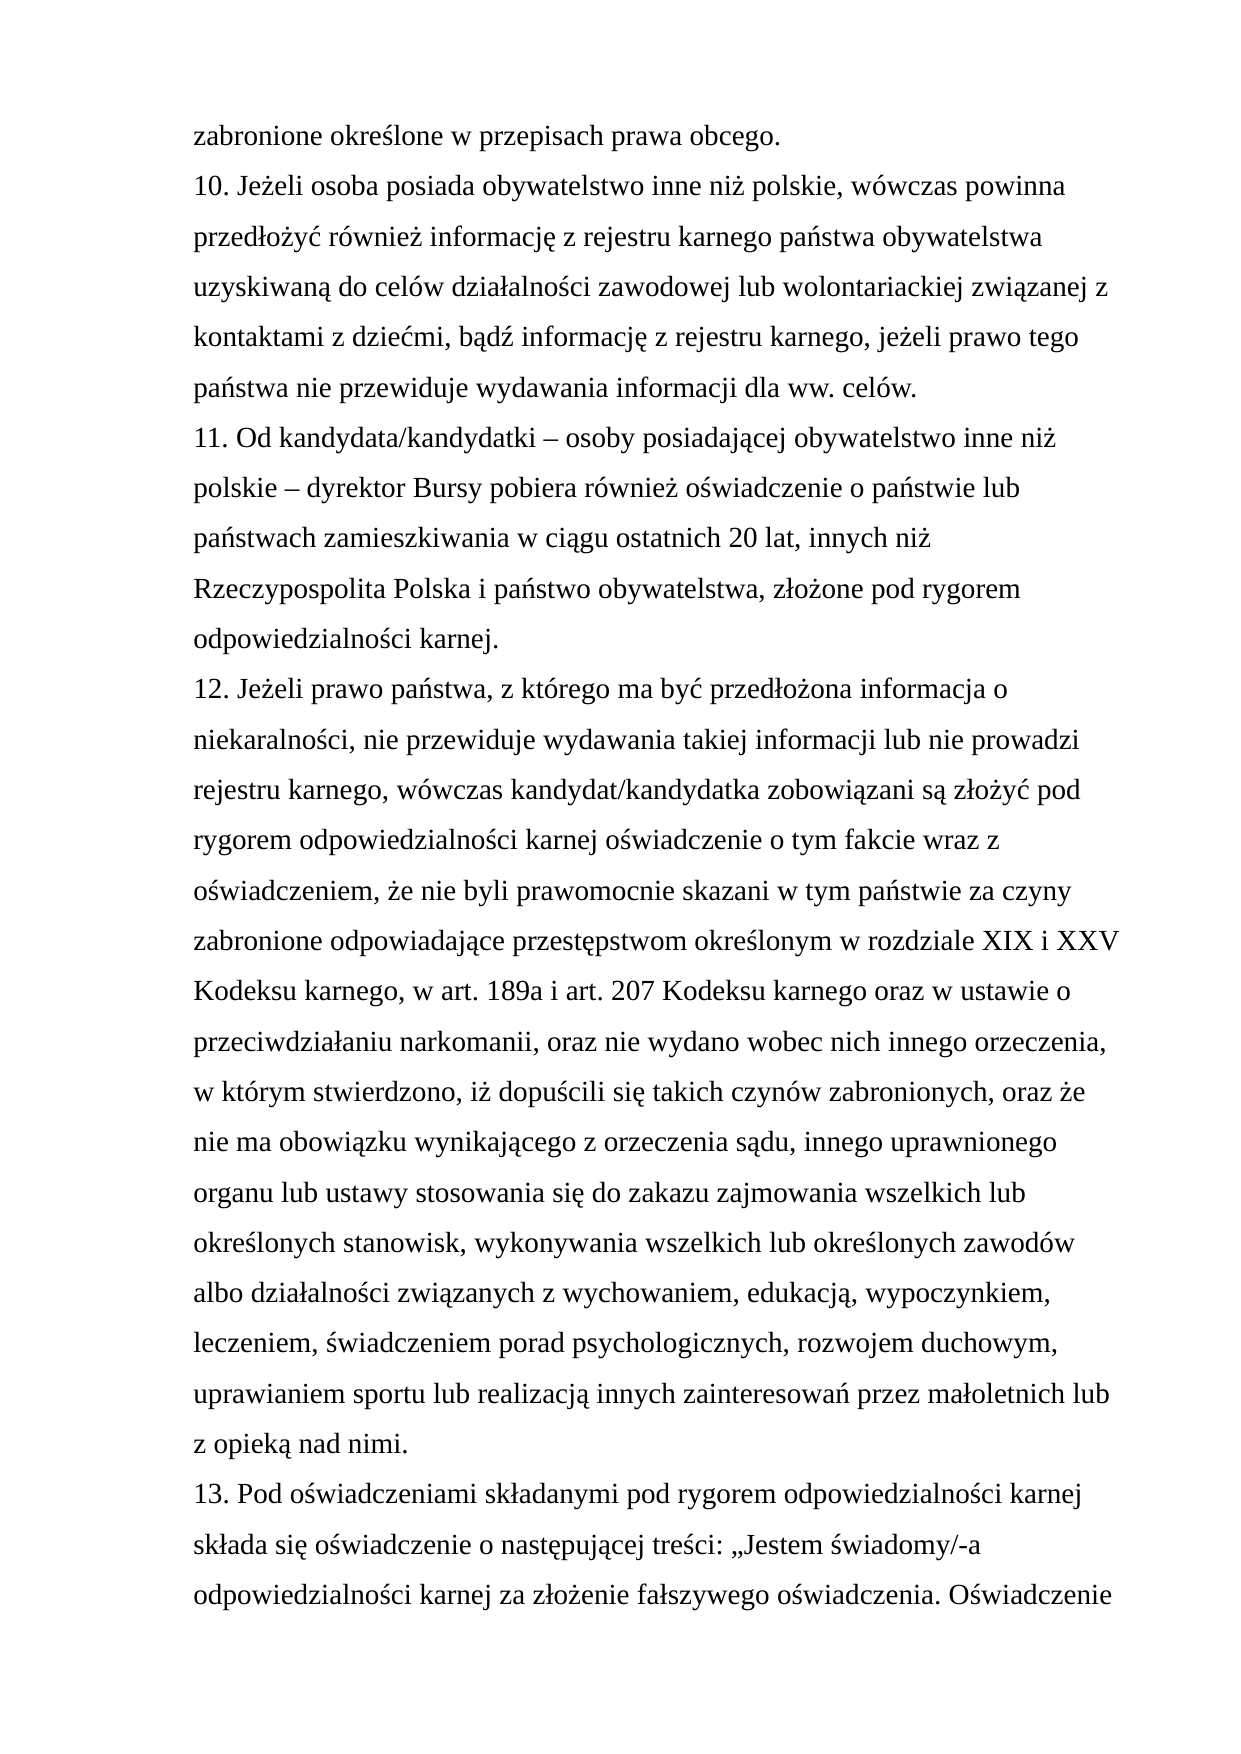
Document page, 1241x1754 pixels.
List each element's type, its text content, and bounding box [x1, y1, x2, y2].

text 10. Jeżeli osoba posiada obywatelstwo inne niż polskie, wówczas powinna przedłożyć również informację z rejestru karnego państwa obywatelstwa uzyskiwaną do celów działalności zawodowej lub wolontariackiej związanej z kontaktami z dziećmi, bądź informację z rejestru karnego, jeżeli prawo tego państwa nie przewiduje wydawania informacji dla ww. celów. [193, 168, 1122, 403]
text zabronione określone w przepisach prawa obcego. [193, 118, 1122, 152]
text 11. Od kandydata/kandydatki – osoby posiadającej obywatelstwo inne niż polskie – dyrektor Bursy pobiera również oświadczenie o państwie lub państwach zamieszkiwania w ciągu ostatnich 20 lat, innych niż Rzeczypospolita Polska i państwo obywatelstwa, złożone pod rygorem odpowiedzialności karnej. [193, 420, 1122, 655]
text 13. Pod oświadczeniami składanymi pod rygorem odpowiedzialności karnej składa się oświadczenie o następującej treści: „Jestem świadomy/-a odpowiedzialności karnej za złożenie fałszywego oświadczenia. Oświadczenie [193, 1477, 1122, 1611]
text 12. Jeżeli prawo państwa, z którego ma być przedłożona informacja o niekaralności, nie przewiduje wydawania takiej informacji lub nie prowadzi rejestru karnego, wówczas kandydat/kandydatka zobowiązani są złożyć pod rygorem odpowiedzialności karnej oświadczenie o tym fakcie wraz z oświadczeniem, że nie byli prawomocnie skazani w tym państwie za czyny zabronione odpowiadające przestępstwom określonym w rozdziale XIX i XXV Kodeksu karnego, w art. 189a i art. 207 Kodeksu karnego oraz w ustawie o przeciwdziałaniu narkomanii, oraz nie wydano wobec nich innego orzeczenia, w którym stwierdzono, iż dopuścili się takich czynów zabronionych, oraz że nie ma obowiązku wynikającego z orzeczenia sądu, innego uprawnionego organu lub ustawy stosowania się do zakazu zajmowania wszelkich lub określonych stanowisk, wykonywania wszelkich lub określonych zawodów albo działalności związanych z wychowaniem, edukacją, wypoczynkiem, leczeniem, świadczeniem porad psychologicznych, rozwojem duchowym, uprawianiem sportu lub realizacją innych zainteresowań przez małoletnich lub z opieką nad nimi. [193, 672, 1122, 1460]
